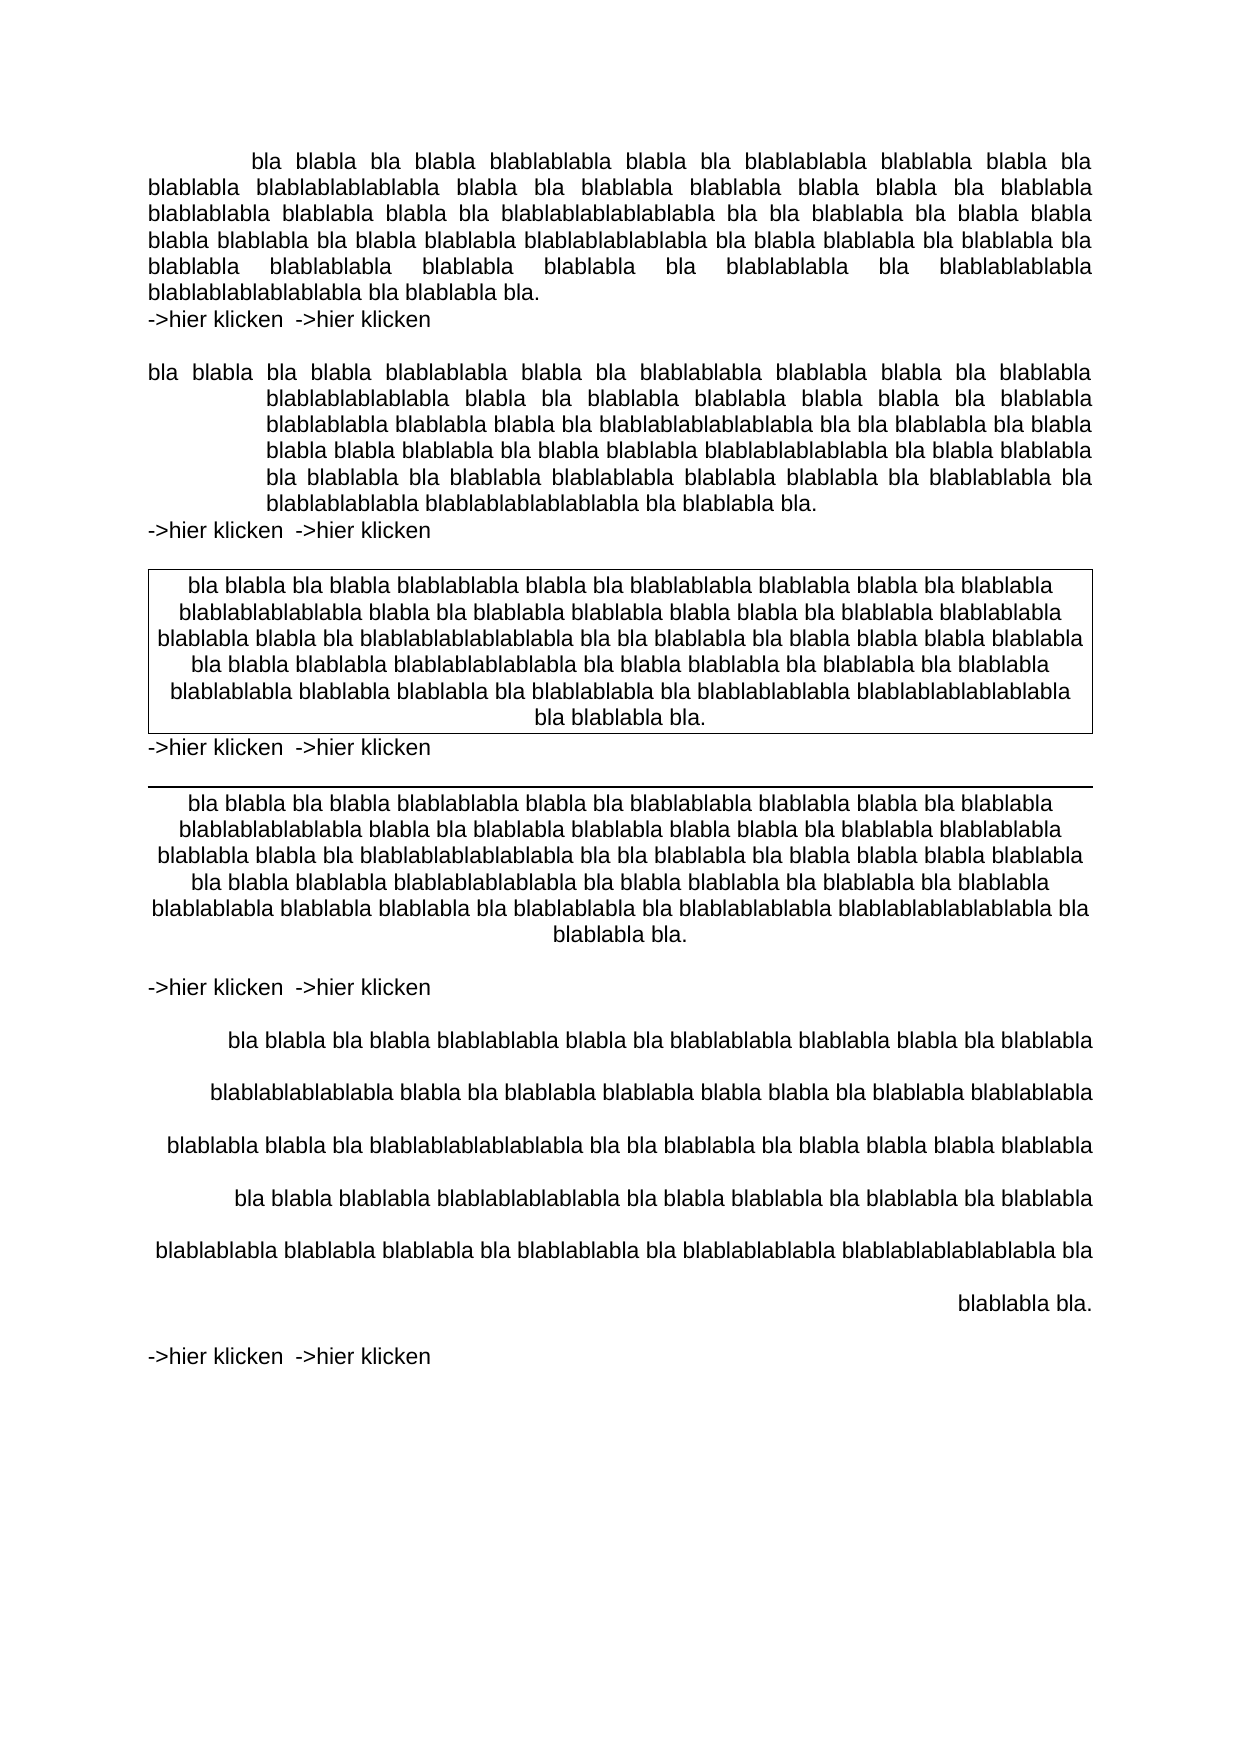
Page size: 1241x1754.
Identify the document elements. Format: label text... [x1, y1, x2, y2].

text ->hier klicken ->hier klicken [148, 306, 1093, 332]
text ->hier klicken ->hier klicken [148, 517, 1093, 543]
text ->hier klicken ->hier klicken [148, 734, 1093, 760]
text bla blabla bla blabla blablablabla blabla bla blablablabla blablabla blabla bla blablabla blablablablablabla blabla bla blablabla blablabla blabla blabla bla blablabla blablablabla blablabla blabla bla blablablablablablabla bla bla blablabla bla blabla blabla blabla blablabla bla blabla blablabla blablablablablabla bla blabla blablabla bla blablabla bla blablabla blablablabla blablabla blablabla bla blablablabla bla blablablablabla blablablablablablabla bla blablabla bla. [148, 358, 1093, 517]
text bla blabla bla blabla blablablabla blabla bla blablablabla blablabla blabla bla blablabla blablablablablabla blabla bla blablabla blablabla blabla blabla bla blablabla blablablabla blablabla blabla bla blablablablablablabla bla bla blablabla bla blabla blabla blabla blablabla bla blabla blablabla blablablablablabla bla blabla blablabla bla blablabla bla blablabla blablablabla blablabla blablabla bla blablablabla bla blablablablabla blablablablablablabla bla blablabla bla. [148, 148, 1093, 306]
text bla blabla bla blabla blablablabla blabla bla blablablabla blablabla blabla bla blablabla blablablablablabla blabla bla blablabla blablabla blabla blabla bla blablabla blablablabla blablabla blabla bla blablablablablablabla bla bla blablabla bla blabla blabla blabla blablabla bla blabla blablabla blablablablablabla bla blabla blablabla bla blablabla bla blablabla blablablabla blablabla blablabla bla blablablabla bla blablablablabla blablablablablablabla bla blablabla bla. [148, 788, 1093, 948]
text bla blabla bla blabla blablablabla blabla bla blablablabla blablabla blabla bla blablabla blablablablablabla blabla bla blablabla blablabla blabla blabla bla blablabla blablablabla blablabla blabla bla blablablablablablabla bla bla blablabla bla blabla blabla blabla blablabla bla blabla blablabla blablablablablabla bla blabla blablabla bla blablabla bla blablabla blablablabla blablabla blablabla bla blablablabla bla blablablablabla blablablablablablabla bla blablabla bla. [149, 570, 1092, 733]
text ->hier klicken ->hier klicken [148, 1343, 1093, 1369]
text bla blabla bla blabla blablablabla blabla bla blablablabla blablabla blabla bla blablabla blablablablablabla blabla bla blablabla blablabla blabla blabla bla blablabla blablablabla blablabla blabla bla blablablablablablabla bla bla blablabla bla blabla blabla blabla blablabla bla blabla blablabla blablablablablabla bla blabla blablabla bla blablabla bla blablabla blablablabla blablabla blablabla bla blablablabla bla blablablablabla blablablablablablabla bla blablabla bla. [148, 1027, 1093, 1317]
text ->hier klicken ->hier klicken [148, 974, 1093, 1000]
